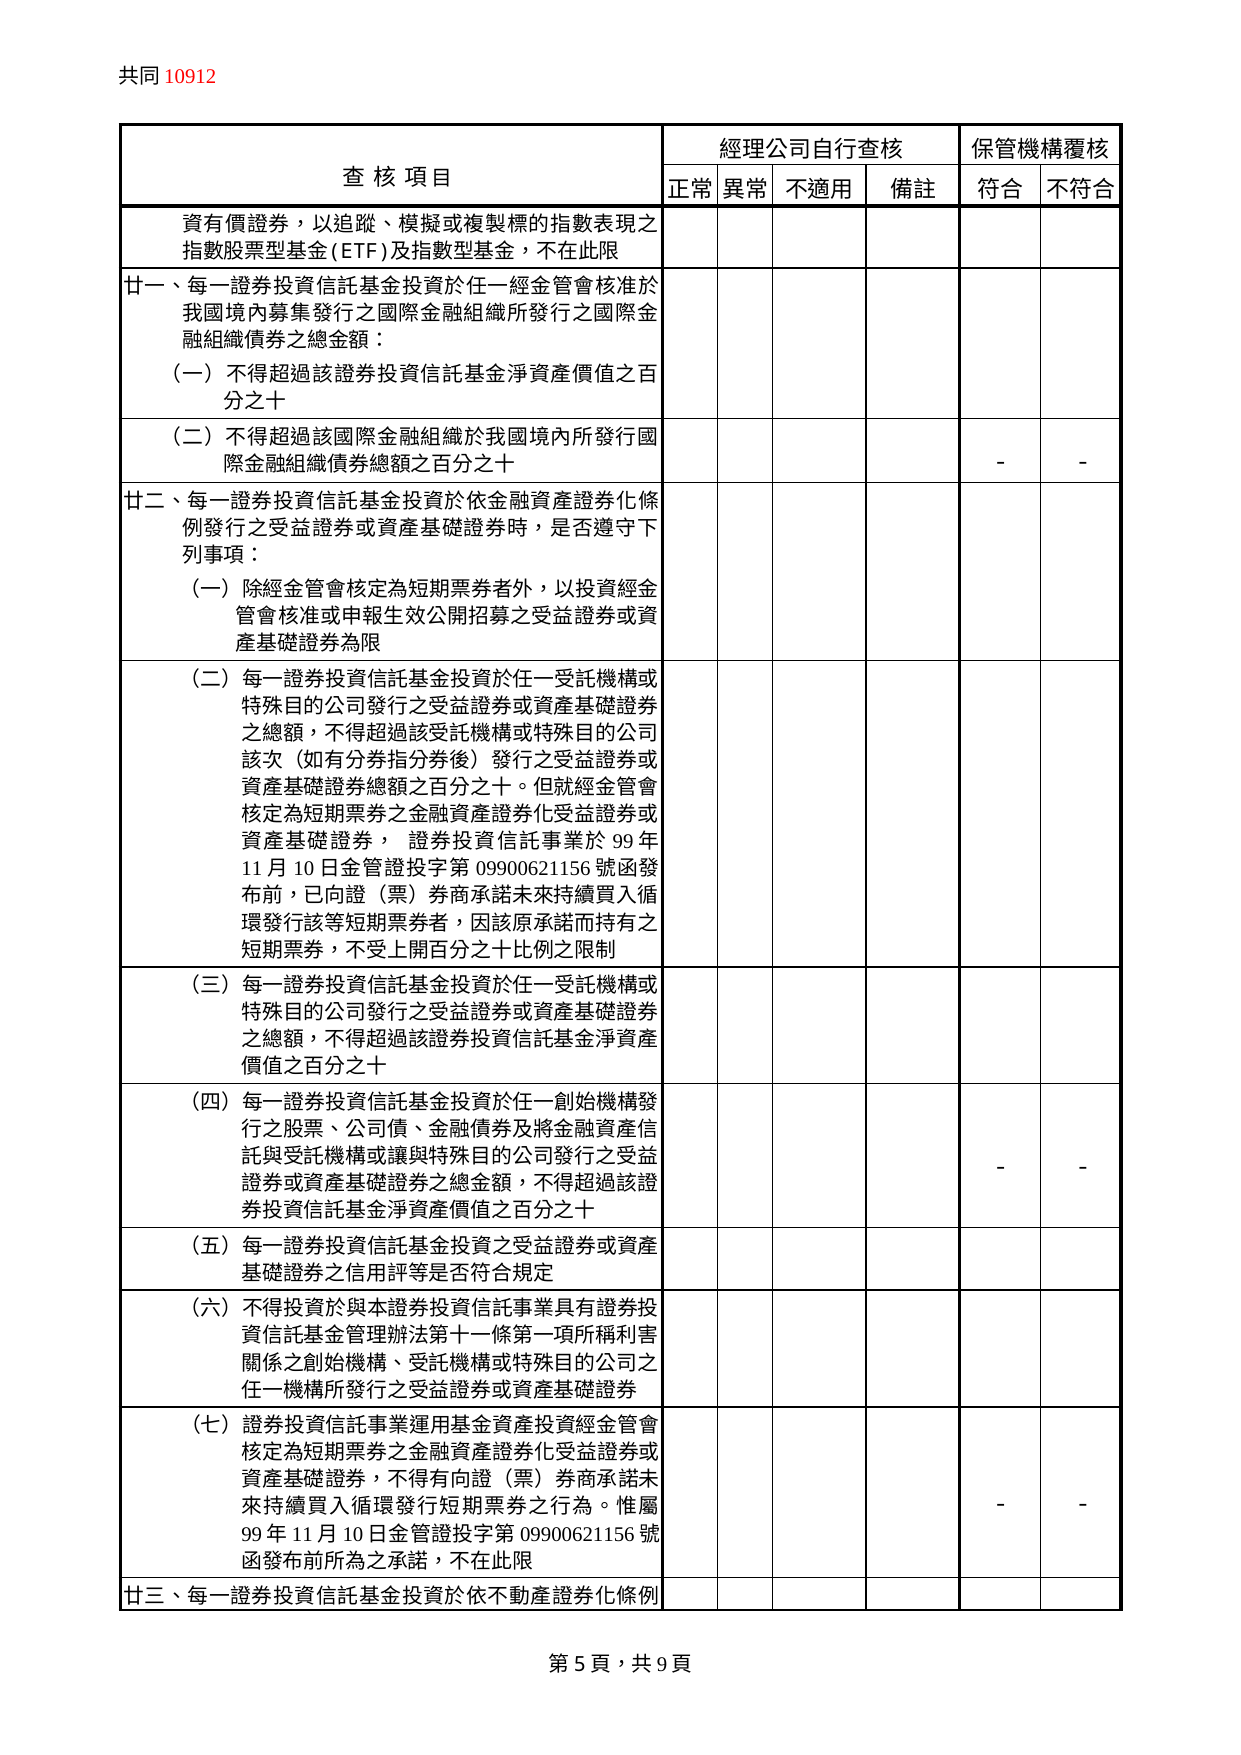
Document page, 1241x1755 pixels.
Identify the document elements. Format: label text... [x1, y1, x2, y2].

table_cell [961, 269, 1040, 418]
table_cell [867, 269, 958, 418]
table_cell [718, 1084, 772, 1227]
table_cell [773, 1408, 865, 1577]
table_cell [773, 1578, 865, 1609]
table_cell [664, 661, 717, 966]
table_cell [867, 661, 958, 966]
table_cell [1041, 1578, 1119, 1609]
table_cell [867, 483, 958, 659]
table_cell [867, 208, 958, 267]
table_cell [718, 1408, 772, 1577]
table_cell [961, 208, 1040, 267]
table_cell [718, 968, 772, 1083]
table_cell [718, 1578, 772, 1609]
table_cell [773, 208, 865, 267]
table_cell [664, 1291, 717, 1406]
table_cell - [1041, 1084, 1119, 1227]
table_cell [718, 1228, 772, 1289]
table_cell - [961, 419, 1040, 482]
table_cell [773, 1228, 865, 1289]
table_cell 不符合 [1041, 165, 1119, 204]
table_cell [773, 269, 865, 418]
table_cell [961, 968, 1040, 1083]
table_cell [961, 1291, 1040, 1406]
table_cell [867, 1408, 958, 1577]
table_cell - [961, 1084, 1040, 1227]
table_header 查核項目 [122, 126, 661, 204]
table_cell [867, 1578, 958, 1609]
table_cell - [1041, 1408, 1119, 1577]
table_cell （三）每一證券投資信託基金投資於任一受託機構或特殊目的公司發行之受益證券或資產基礎證券之總額，不得超過該證券投資信託基金淨資產價值之百分之十 [122, 968, 661, 1083]
table_cell 廿一、每一證券投資信託基金投資於任一經金管會核准於我國境內募集發行之國際金融組織所發行之國際金融組織債券之總金額： （一）不得超過該證券投資信託基金淨資產價值之百分之十 [122, 269, 661, 418]
table_cell [718, 661, 772, 966]
table_cell [664, 1408, 717, 1577]
table_cell [718, 1291, 772, 1406]
table_cell [1041, 968, 1119, 1083]
table_cell [773, 419, 865, 482]
table_cell [1041, 269, 1119, 418]
table_cell 正常 [664, 165, 717, 204]
table_cell [664, 1228, 717, 1289]
table_cell [867, 419, 958, 482]
table_header 經理公司自行查核 [664, 126, 958, 164]
table_cell [867, 968, 958, 1083]
table_cell （二）不得超過該國際金融組織於我國境內所發行國際金融組織債券總額之百分之十 [122, 419, 661, 482]
table_cell [773, 661, 865, 966]
table_cell [1041, 208, 1119, 267]
table_cell （七）證券投資信託事業運用基金資產投資經金管會核定為短期票券之金融資產證券化受益證券或資產基礎證券，不得有向證（票）券商承諾未來持續買入循環發行短期票券之行為。惟屬99年11月10日金管證投字第09900621156號函發布前所為之承諾，不在此限 [122, 1408, 661, 1577]
table_cell [1041, 661, 1119, 966]
table_cell - [1041, 419, 1119, 482]
table_cell [664, 968, 717, 1083]
table_cell 不適用 [773, 165, 865, 204]
table_cell [961, 483, 1040, 659]
table_cell [664, 483, 717, 659]
table_cell 異常 [718, 165, 772, 204]
table_cell - [961, 1408, 1040, 1577]
table_cell [961, 1578, 1040, 1609]
table_cell [773, 1291, 865, 1406]
table_cell [867, 1228, 958, 1289]
table_cell [867, 1291, 958, 1406]
table_cell [961, 661, 1040, 966]
table_cell 符合 [961, 165, 1040, 204]
table_cell [1041, 483, 1119, 659]
table_cell （六）不得投資於與本證券投資信託事業具有證券投資信託基金管理辦法第十一條第一項所稱利害關係之創始機構、受託機構或特殊目的公司之任一機構所發行之受益證券或資產基礎證券 [122, 1291, 661, 1406]
table_cell 資有價證券，以追蹤、模擬或複製標的指數表現之指數股票型基金(ETF)及指數型基金，不在此限 [122, 208, 661, 267]
table_cell （二）每一證券投資信託基金投資於任一受託機構或特殊目的公司發行之受益證券或資產基礎證券之總額，不得超過該受託機構或特殊目的公司該次（如有分券指分券後）發行之受益證券或資產基礎證券總額之百分之十。但就經金管會核定為短期票券之金融資產證券化受益證券或資產基礎證券， 證券投資信託事業於99年11月10日金管證投字第09900621156號函發布前，已向證（票）券商承諾未來持續買入循環發行該等短期票券者，因該原承諾而持有之短期票券，不受上開百分之十比例之限制 [122, 661, 661, 966]
table_cell [664, 1084, 717, 1227]
table_cell [1041, 1228, 1119, 1289]
table_cell [718, 483, 772, 659]
table_cell [867, 1084, 958, 1227]
table_cell [773, 968, 865, 1083]
table_cell [664, 1578, 717, 1609]
table_cell [718, 419, 772, 482]
table_cell [664, 419, 717, 482]
table_cell [718, 269, 772, 418]
table_cell [773, 483, 865, 659]
table_cell [664, 208, 717, 267]
table_cell 備註 [867, 165, 958, 204]
table_cell [664, 269, 717, 418]
table_cell 廿二、每一證券投資信託基金投資於依金融資產證券化條例發行之受益證券或資產基礎證券時，是否遵守下列事項： （一）除經金管會核定為短期票券者外，以投資經金管會核准或申報生效公開招募之受益證券或資產基礎證券為限 [122, 483, 661, 659]
table_header 保管機構覆核 [961, 126, 1119, 164]
table_cell [1041, 1291, 1119, 1406]
table_cell [718, 208, 772, 267]
table_cell 廿三、每一證券投資信託基金投資於依不動產證券化條例 [122, 1578, 661, 1609]
table_cell [773, 1084, 865, 1227]
table_cell （五）每一證券投資信託基金投資之受益證券或資產基礎證券之信用評等是否符合規定 [122, 1228, 661, 1289]
table_cell （四）每一證券投資信託基金投資於任一創始機構發行之股票、公司債、金融債券及將金融資產信託與受託機構或讓與特殊目的公司發行之受益證券或資產基礎證券之總金額，不得超過該證券投資信託基金淨資產價值之百分之十 [122, 1084, 661, 1227]
table_cell [961, 1228, 1040, 1289]
